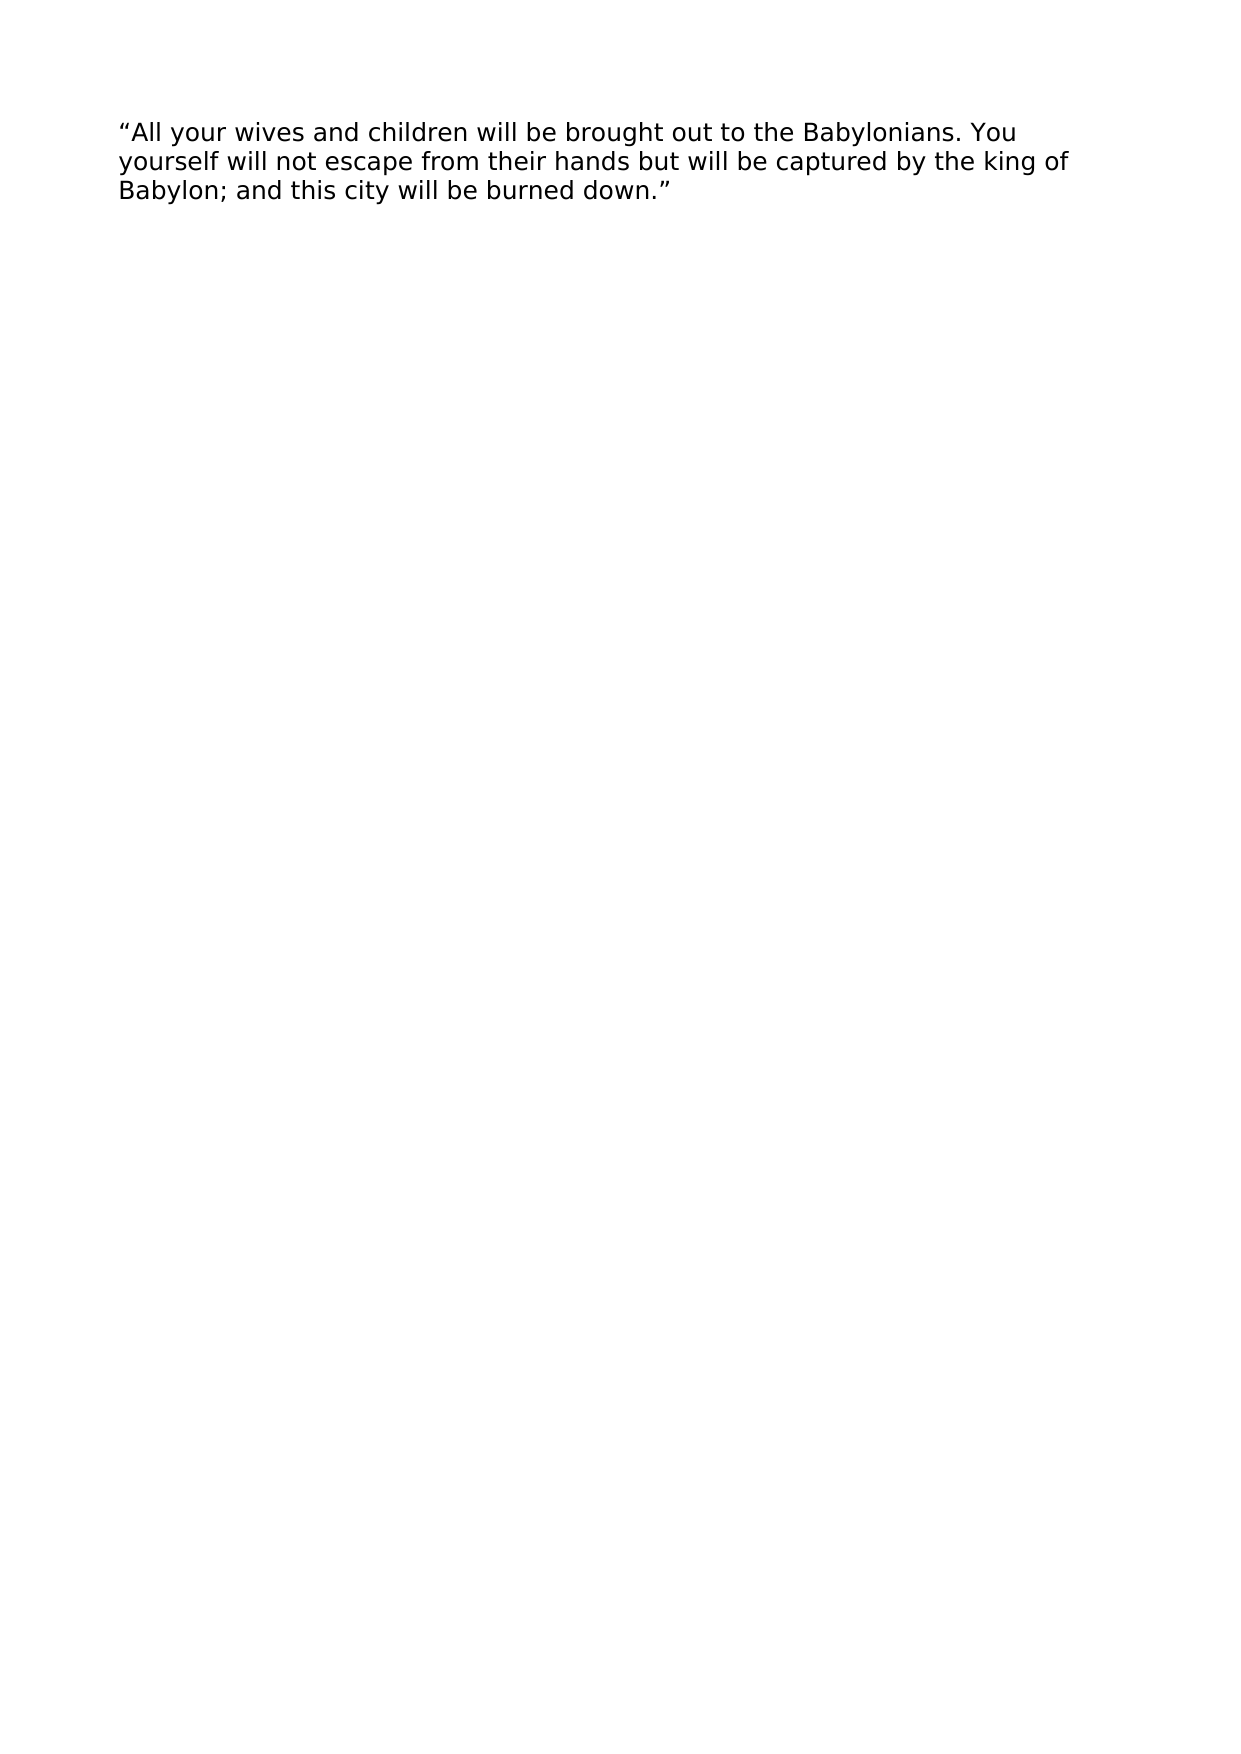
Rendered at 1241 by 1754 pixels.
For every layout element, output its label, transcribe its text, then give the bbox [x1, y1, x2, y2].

text “All your wives and children will be brought out to the Babylonians. You yourself will not escape from their hands but will be captured by the king of Babylon; and this city will be burned down.” [118, 118, 1122, 206]
